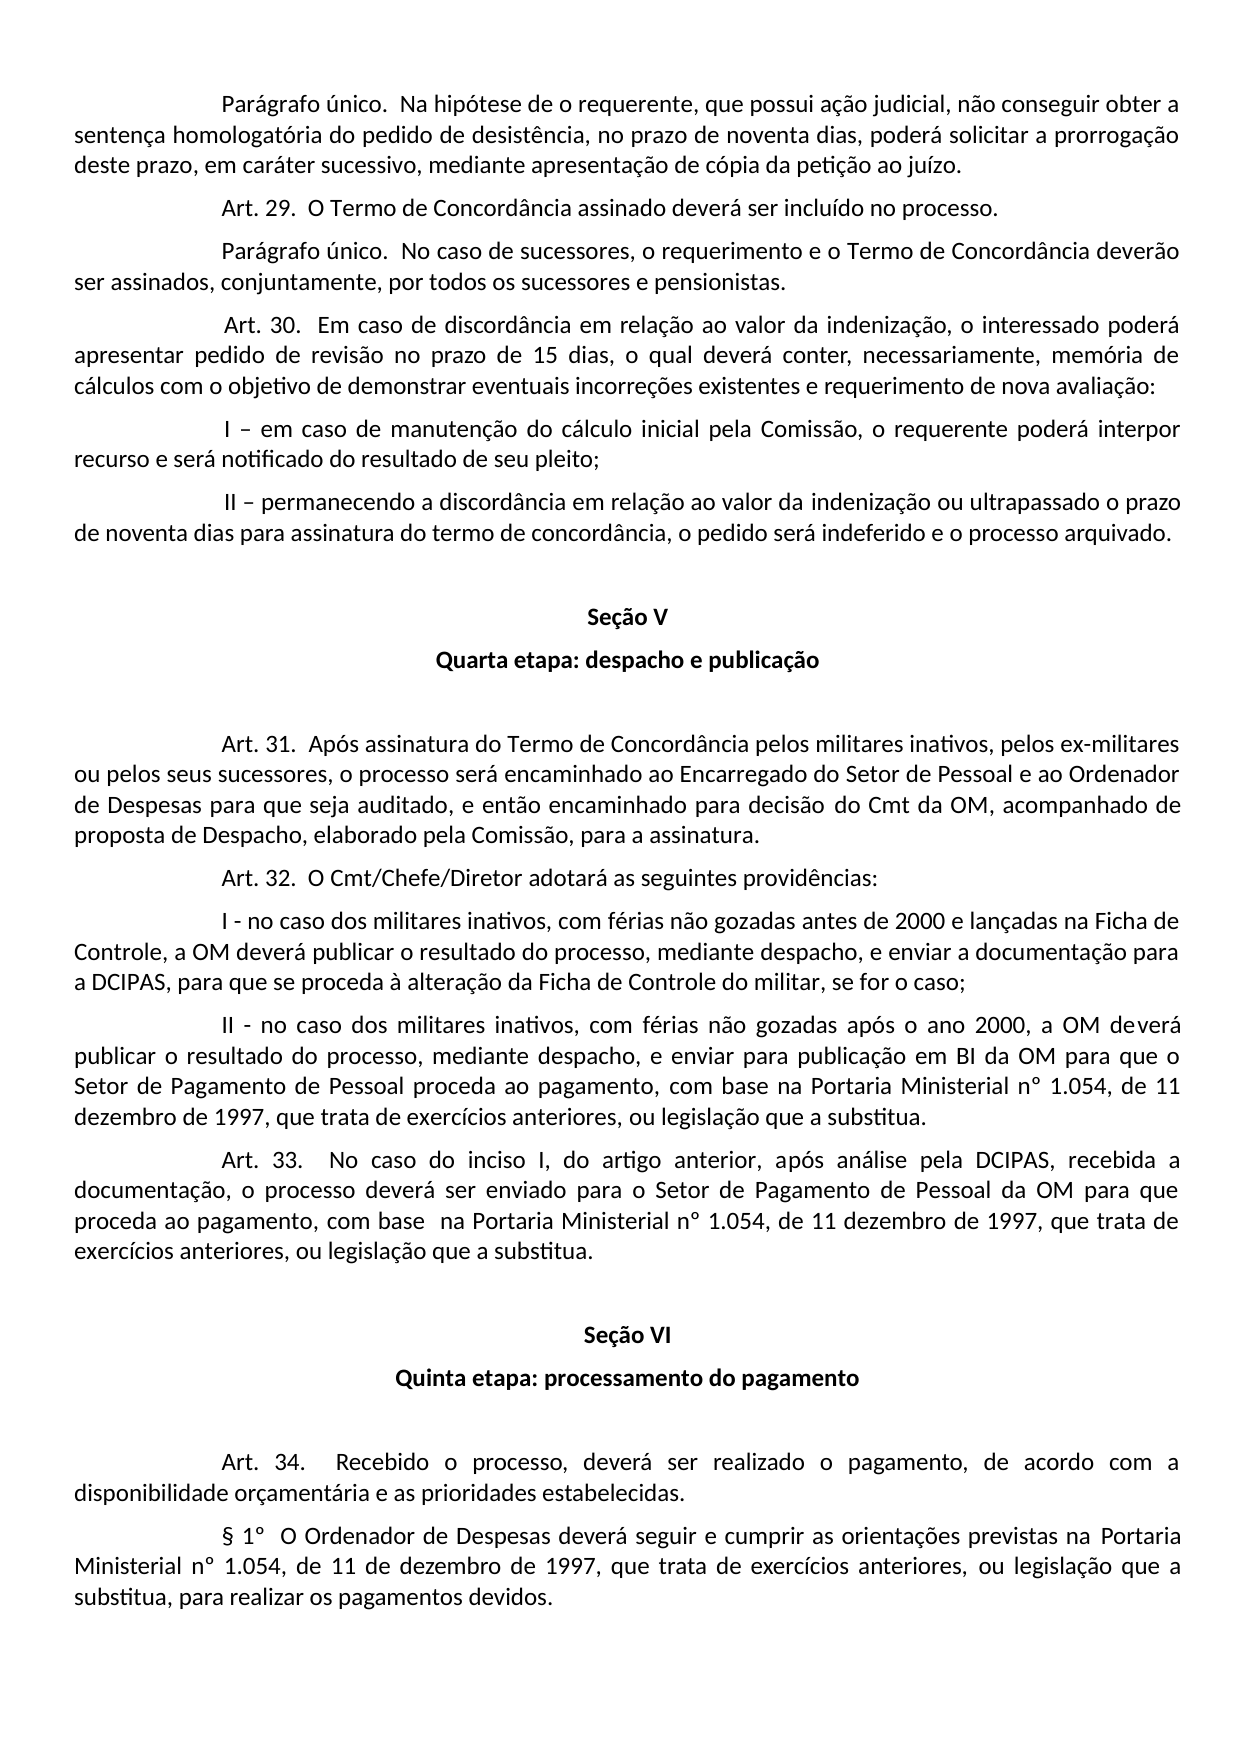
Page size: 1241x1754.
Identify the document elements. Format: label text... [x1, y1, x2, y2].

text Quarta etapa: despacho e publicação [74, 644, 1181, 674]
text § 1º O Ordenador de Despesas deverá seguir e cumprir as orientações previstas na Portaria Ministerial nº 1.054, de 11 de dezembro de 1997, que trata de exercícios anteriores, ou legislação que a substitua, para realizar os pagamentos devidos. [74, 1520, 1181, 1611]
text Art. 29. O Termo de Concordância assinado deverá ser incluído no processo. [74, 193, 1181, 223]
text Art. 34. Recebido o processo, deverá ser realizado o pagamento, de acordo com a disponibilidade orçamentária e as prioridades estabelecidas. [74, 1446, 1181, 1507]
text Parágrafo único. Na hipótese de o requerente, que possui ação judicial, não conseguir obter a sentença homologatória do pedido de desistência, no prazo de noventa dias, poderá solicitar a prorrogação deste prazo, em caráter sucessivo, mediante apresentação de cópia da petição ao juízo. [74, 89, 1181, 180]
text Seção V [74, 601, 1181, 631]
text Seção VI [74, 1319, 1181, 1350]
text Art. 30. Em caso de discordância em relação ao valor da indenização, o interessado poderá apresentar pedido de revisão no prazo de 15 dias, o qual deverá conter, necessariamente, memória de cálculos com o objetivo de demonstrar eventuais incorreções existentes e requerimento de nova avaliação: [74, 309, 1181, 401]
text Art. 32. O Cmt/Chefe/Diretor adotará as seguintes providências: [74, 862, 1181, 893]
text Parágrafo único. No caso de sucessores, o requerimento e o Termo de Concordância deverão ser assinados, conjuntamente, por todos os sucessores e pensionistas. [74, 236, 1181, 297]
text Art. 31. Após assinatura do Termo de Concordância pelos militares inativos, pelos ex-militares ou pelos seus sucessores, o processo será encaminhado ao Encarregado do Setor de Pessoal e ao Ordenador de Despesas para que seja auditado, e então encaminhado para decisão do Cmt da OM, acompanhado de proposta de Despacho, elaborado pela Comissão, para a assinatura. [74, 728, 1181, 850]
text I - no caso dos militares inativos, com férias não gozadas antes de 2000 e lançadas na Ficha de Controle, a OM deverá publicar o resultado do processo, mediante despacho, e enviar a documentação para a DCIPAS, para que se proceda à alteração da Ficha de Controle do militar, se for o caso; [74, 905, 1181, 997]
text Quinta etapa: processamento do pagamento [74, 1362, 1181, 1393]
text II - no caso dos militares inativos, com férias não gozadas após o ano 2000, a OM deverá publicar o resultado do processo, mediante despacho, e enviar para publicação em BI da OM para que o Setor de Pagamento de Pessoal proceda ao pagamento, com base na Portaria Ministerial nº 1.054, de 11 dezembro de 1997, que trata de exercícios anteriores, ou legislação que a substitua. [74, 1009, 1181, 1131]
text II – permanecendo a discordância em relação ao valor da indenização ou ultrapassado o prazo de noventa dias para assinatura do termo de concordância, o pedido será indeferido e o processo arquivado. [74, 486, 1181, 547]
text Art. 33. No caso do inciso I, do artigo anterior, após análise pela DCIPAS, recebida a documentação, o processo deverá ser enviado para o Setor de Pagamento de Pessoal da OM para que proceda ao pagamento, com base na Portaria Ministerial nº 1.054, de 11 dezembro de 1997, que trata de exercícios anteriores, ou legislação que a substitua. [74, 1144, 1181, 1266]
text I – em caso de manutenção do cálculo inicial pela Comissão, o requerente poderá interpor recurso e será notificado do resultado de seu pleito; [74, 413, 1181, 474]
